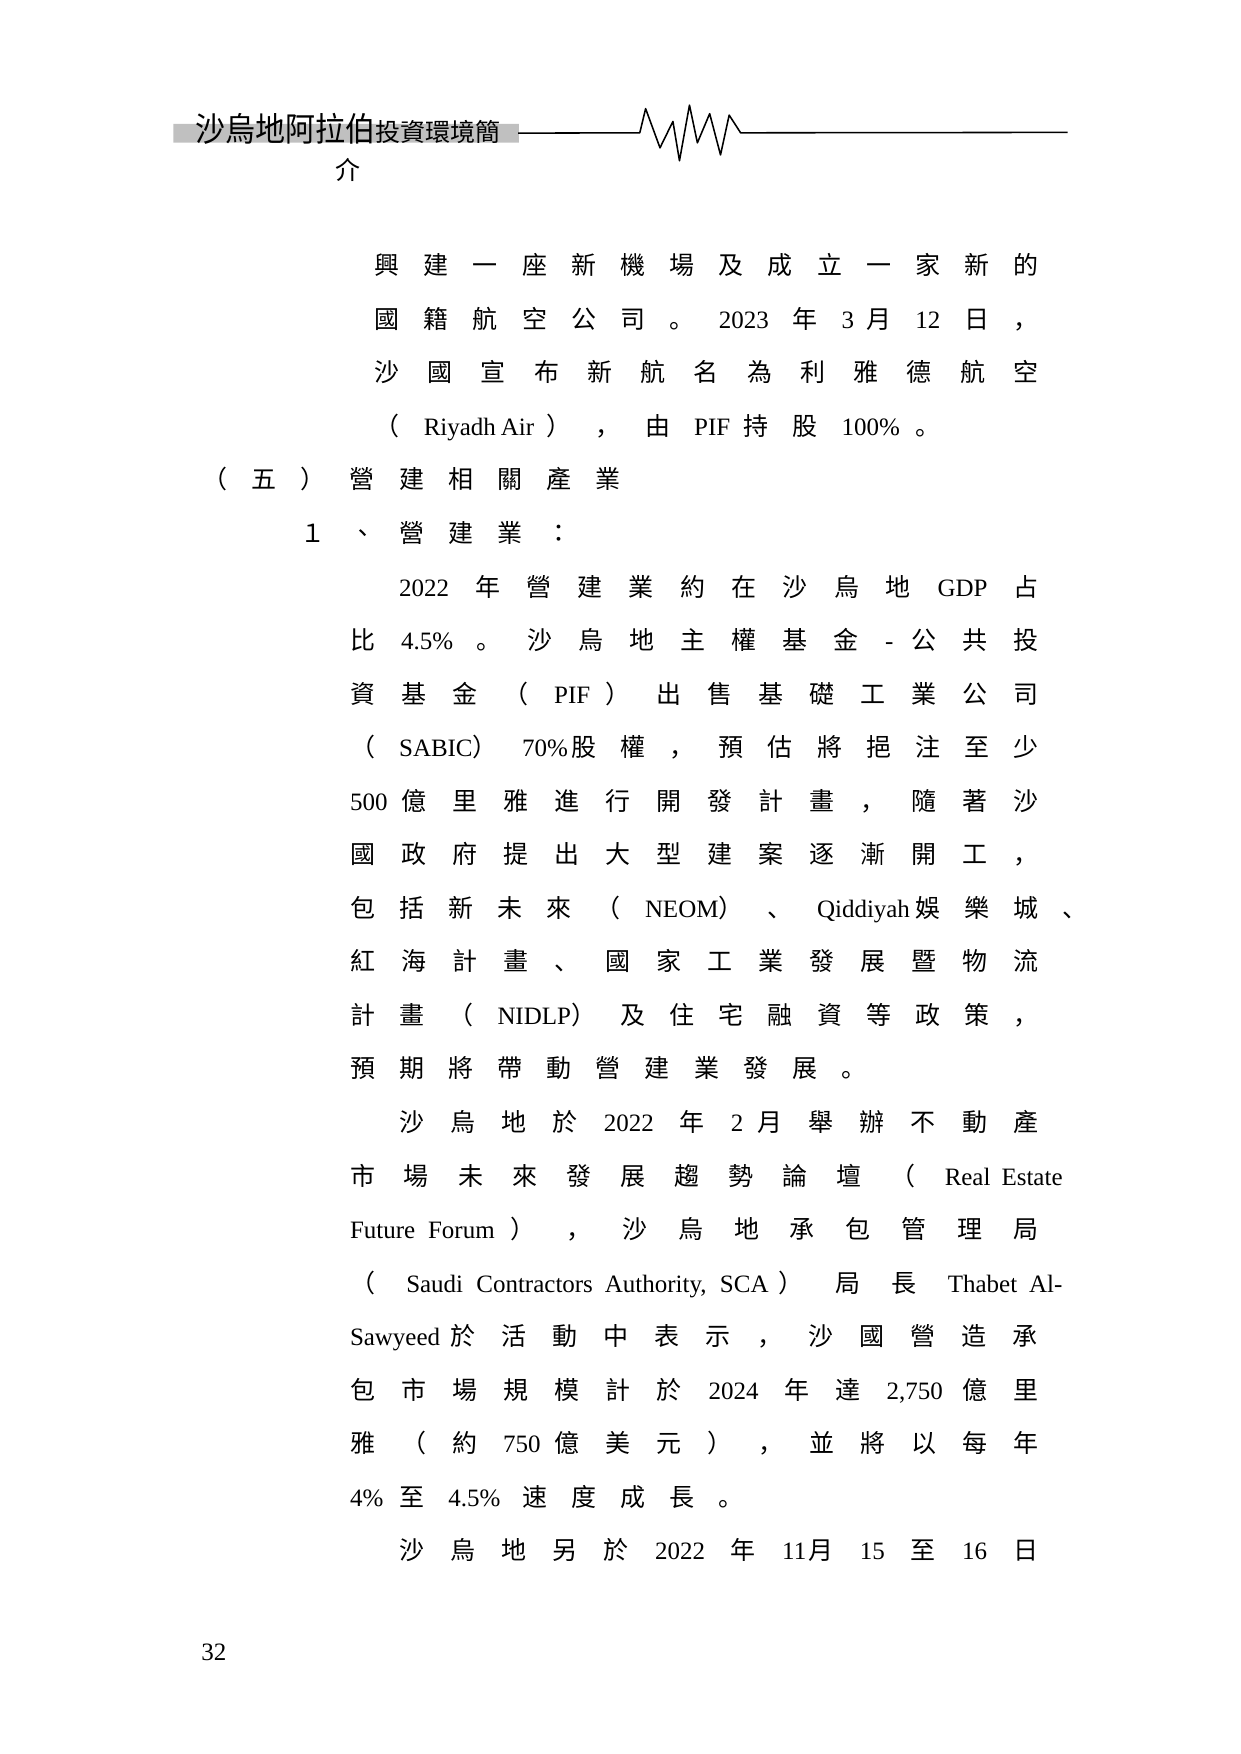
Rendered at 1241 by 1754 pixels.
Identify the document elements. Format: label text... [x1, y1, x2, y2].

text 2022年營建業約在沙烏地GDP占比4.5%。沙烏地主權基金-公共投資基金（PIF）出售基礎工業公司（SABIC）70%股權，預估將挹注至少500億里雅進行開發計畫，隨著沙國政府提出大型建案逐漸開工，包括新未來（NEOM）、Qiddiyah娛樂城、紅海計畫、國家工業發展暨物流計畫（NIDLP）及住宅融資等政策，預期將帶動營建業發展。 [325, 558, 1063, 1094]
text 沙烏地於2022年2月舉辦不動產市場未來發展趨勢論壇（Real Estate Future Forum），沙烏地承包管理局（Saudi Contractors Authority, SCA）局長Thabet Al-Sawyeed於活動中表示，沙國營造承包市場規模計於2024年達2,750億里雅（約750億美元），並將以每年4%至4.5%速度成長。 [325, 1094, 1063, 1522]
text 興建一座新機場及成立一家新的國籍航空公司。2023年3月12日，沙國宣布新航名為利雅德航空（Riyadh Air），由PIF持股100%。 [301, 237, 1063, 451]
text （五）營建相關產業 [202, 451, 1063, 505]
text 沙烏地另於2022年11月15至16日 [325, 1522, 1063, 1576]
text １、營建業： [276, 505, 1063, 558]
